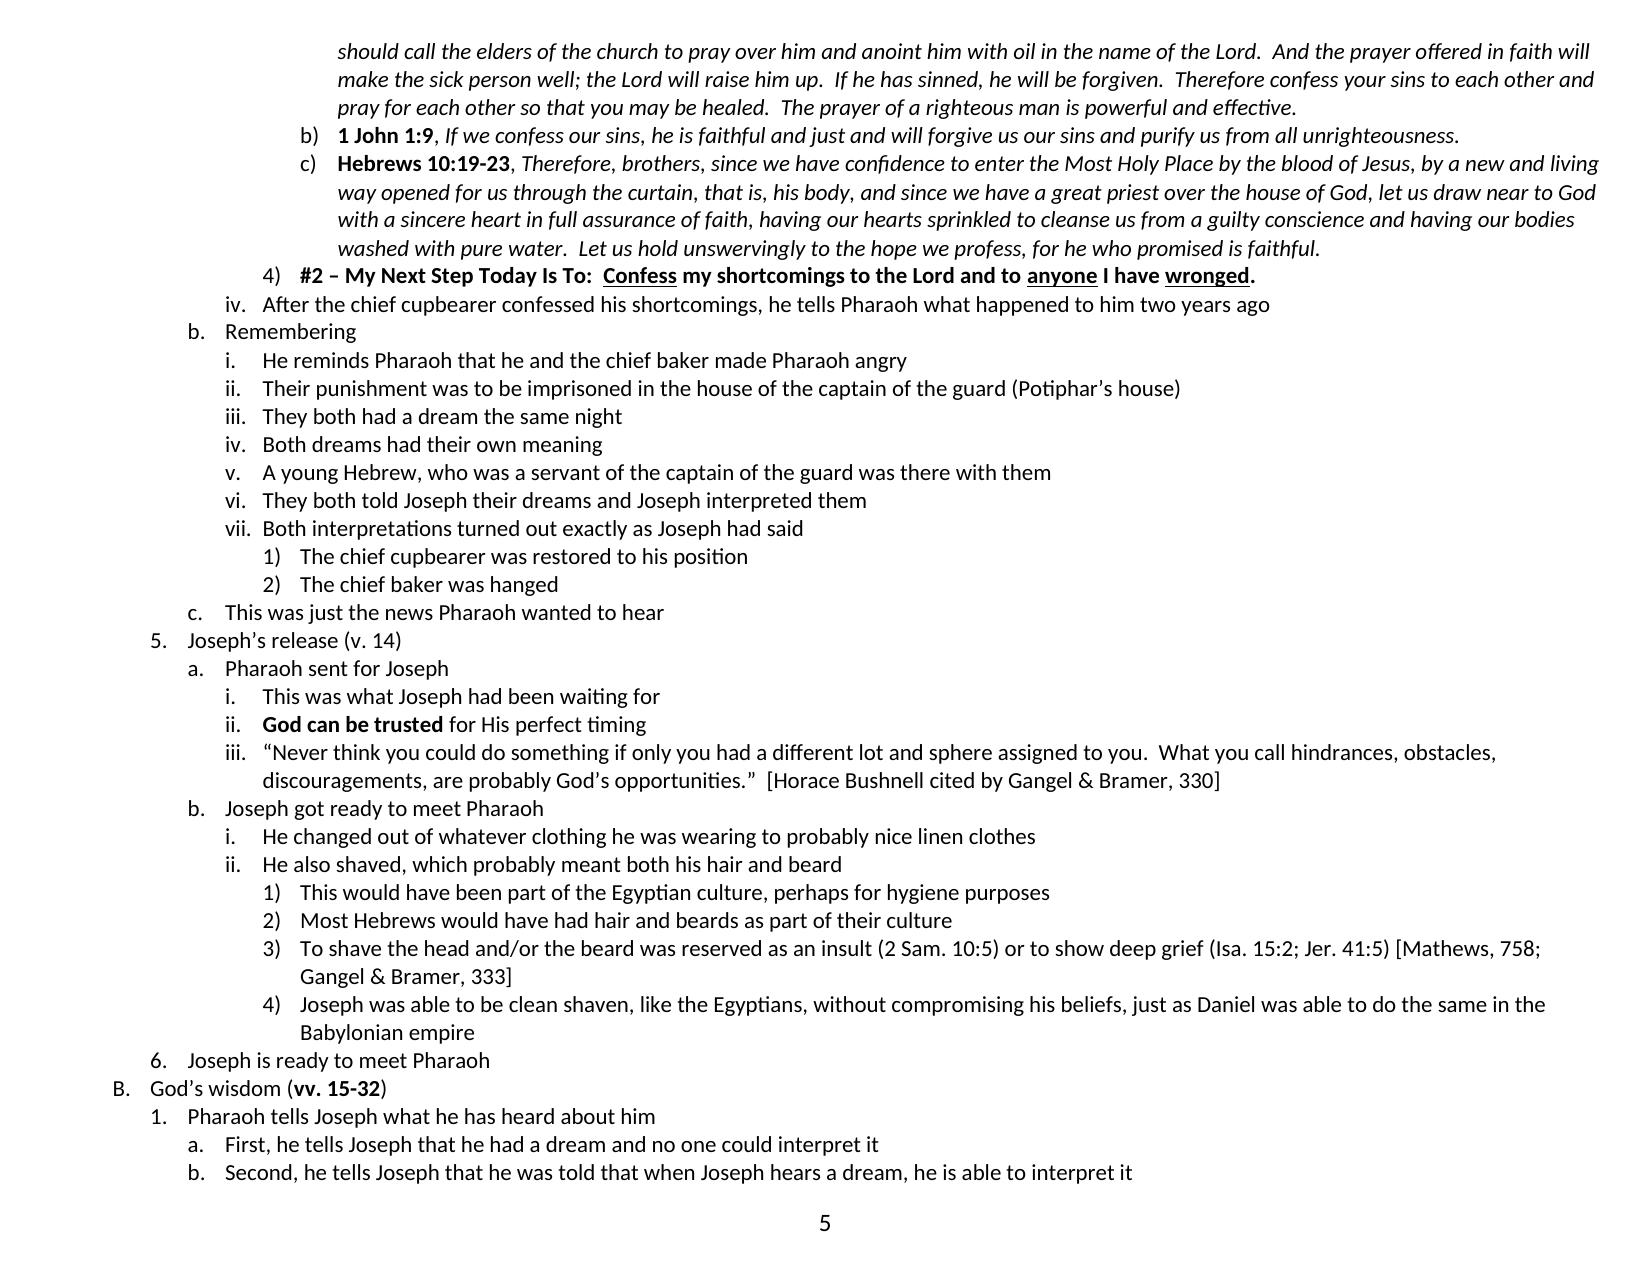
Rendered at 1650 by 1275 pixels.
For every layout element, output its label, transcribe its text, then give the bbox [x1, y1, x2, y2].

list Most Hebrews would have had hair and beards as part of their culture [262, 906, 1612, 934]
list Both dreams had their own meaning [225, 430, 1612, 458]
list He also shaved, which probably meant both his hair and beard [225, 850, 1612, 878]
list Joseph is ready to meet Pharaoh [150, 1046, 1612, 1074]
list Remembering [187, 318, 1612, 346]
list #2 – My Next Step Today Is To: Confess my shortcomings to the Lord and to anyone I have wronged. [262, 262, 1612, 290]
list To shave the head and/or the beard was reserved as an insult (2 Sam. 10:5) or to show deep grief (Isa. 15:2; Jer. 41:5) [Mathews, 758; Gangel & Bramer, 333] [262, 934, 1612, 990]
list Pharaoh tells Joseph what he has heard about him [150, 1102, 1612, 1130]
list God can be trusted for His perfect timing [225, 710, 1612, 738]
list The chief cupbearer was restored to his position [262, 542, 1612, 570]
list This was what Joseph had been waiting for [225, 682, 1612, 710]
list Their punishment was to be imprisoned in the house of the captain of the guard (Potiphar’s house) [225, 374, 1612, 402]
list This was just the news Pharaoh wanted to hear [187, 598, 1612, 626]
list God’s wisdom (vv. 15-32) [112, 1074, 1612, 1102]
list They both had a dream the same night [225, 402, 1612, 430]
list He reminds Pharaoh that he and the chief baker made Pharaoh angry [225, 346, 1612, 374]
list This would have been part of the Egyptian culture, perhaps for hygiene purposes [262, 878, 1612, 906]
list A young Hebrew, who was a servant of the captain of the guard was there with them [225, 458, 1612, 486]
list 1 John 1:9, If we confess our sins, he is faithful and just and will forgive us our sins and purify us from all unrighteousness. [300, 122, 1612, 149]
list Both interpretations turned out exactly as Joseph had said [225, 514, 1612, 542]
list Hebrews 10:19-23, Therefore, brothers, since we have confidence to enter the Most Holy Place by the blood of Jesus, by a new and living way opened for us through the curtain, that is, his body, and since we have a great priest over the house of God, let us draw near to God with a sincere heart in full assurance of faith, having our hearts sprinkled to cleanse us from a guilty conscience and having our bodies washed with pure water. Let us hold unswervingly to the hope we profess, for he who promised is faithful. [300, 149, 1612, 262]
list Joseph got ready to meet Pharaoh [187, 794, 1612, 822]
list After the chief cupbearer confessed his shortcomings, he tells Pharaoh what happened to him two years ago [225, 290, 1612, 318]
list “Never think you could do something if only you had a different lot and sphere assigned to you. What you call hindrances, obstacles, discouragements, are probably God’s opportunities.” [Horace Bushnell cited by Gangel & Bramer, 330] [225, 738, 1612, 794]
list He changed out of whatever clothing he was wearing to probably nice linen clothes [225, 822, 1612, 850]
list First, he tells Joseph that he had a dream and no one could interpret it [187, 1130, 1612, 1158]
list Pharaoh sent for Joseph [187, 654, 1612, 682]
list Joseph’s release (v. 14) [150, 626, 1612, 654]
list The chief baker was hanged [262, 570, 1612, 598]
list should call the elders of the church to pray over him and anoint him with oil in the name of the Lord. And the prayer offered in faith will make the sick person well; the Lord will raise him up. If he has sinned, he will be forgiven. Therefore confess your sins to each other and pray for each other so that you may be healed. The prayer of a righteous man is powerful and effective. [300, 37, 1612, 122]
list They both told Joseph their dreams and Joseph interpreted them [225, 486, 1612, 514]
list Second, he tells Joseph that he was told that when Joseph hears a dream, he is able to interpret it [187, 1158, 1612, 1186]
list Joseph was able to be clean shaven, like the Egyptians, without compromising his beliefs, just as Daniel was able to do the same in the Babylonian empire [262, 990, 1612, 1046]
